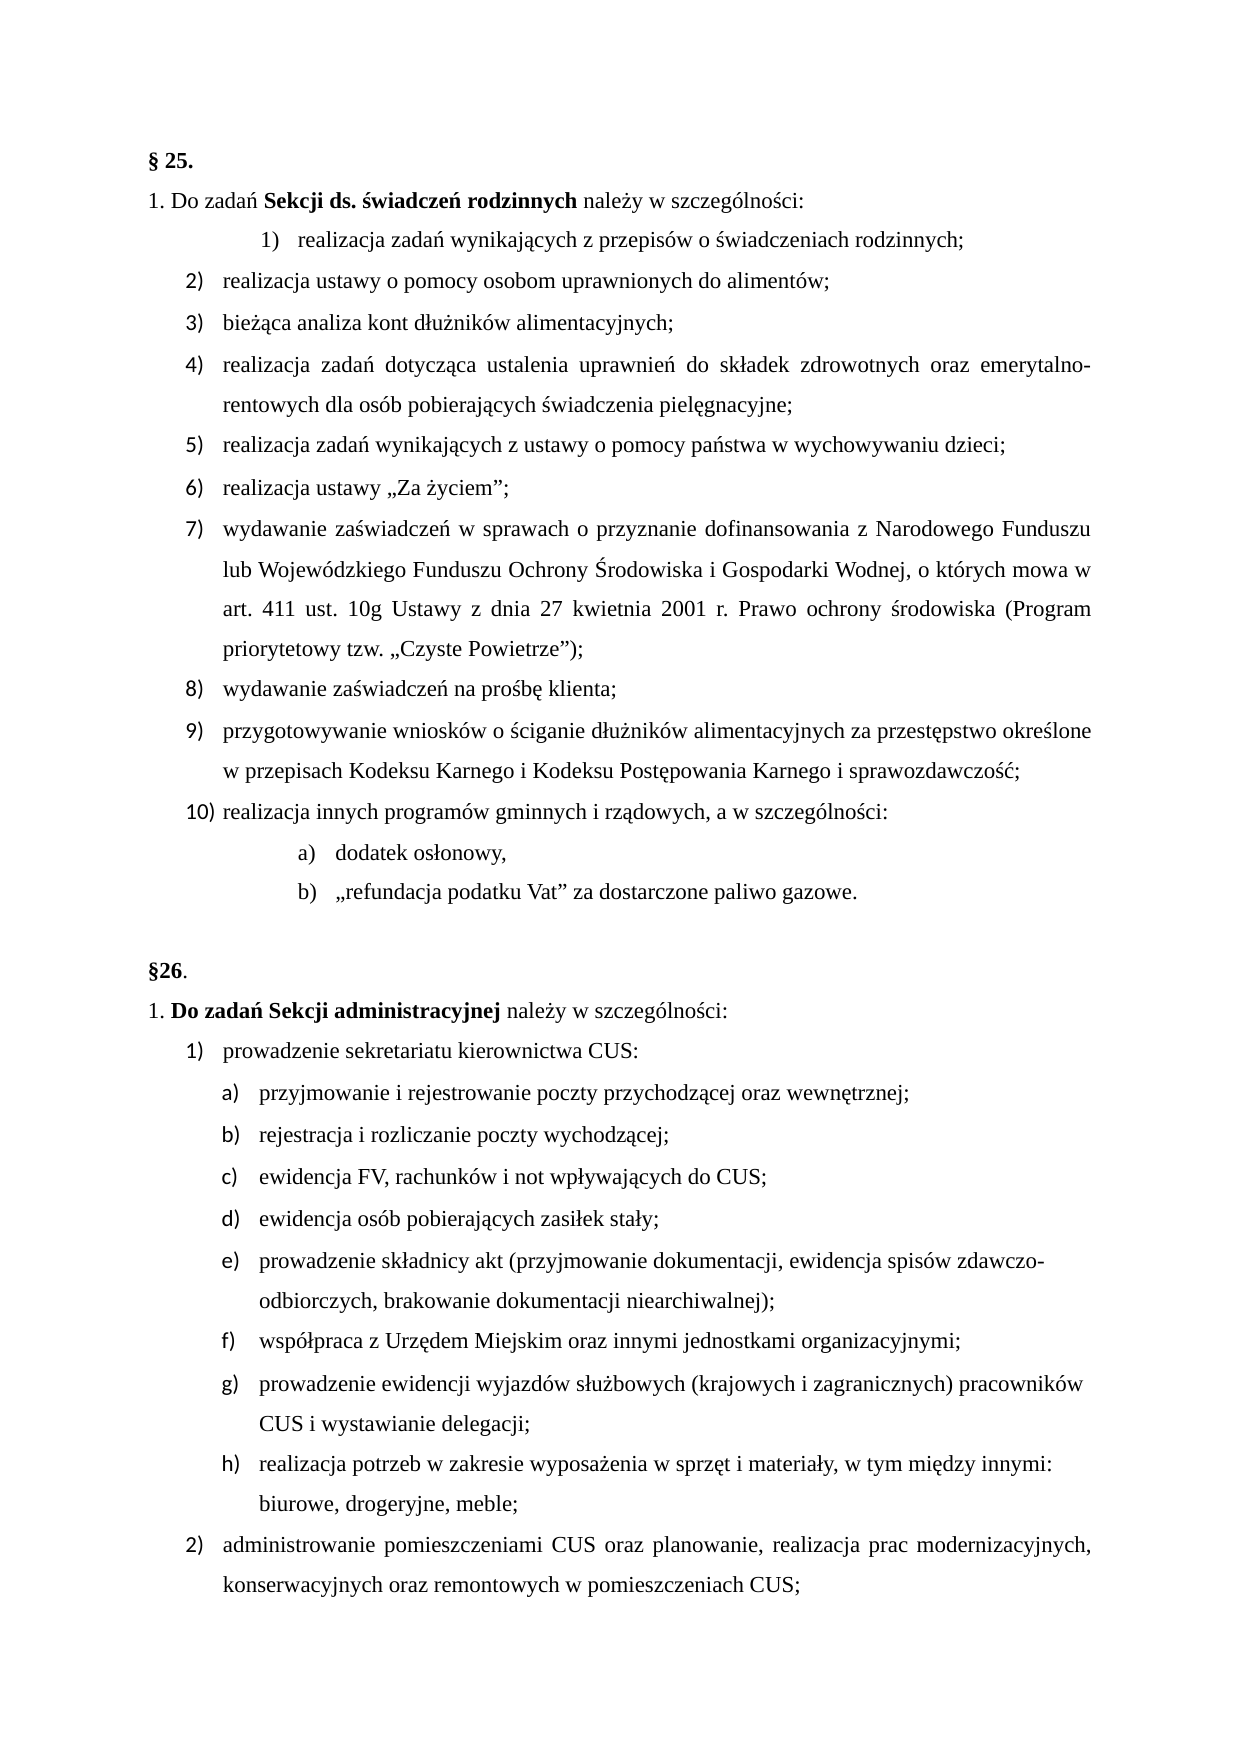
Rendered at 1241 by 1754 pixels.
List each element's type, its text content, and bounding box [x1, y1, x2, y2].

list realizacja zadań wynikających z przepisów o świadczeniach rodzinnych; [260, 227, 1093, 253]
list przygotowywanie wniosków o ściganie dłużników alimentacyjnych za przestępstwo określone w przepisach Kodeksu Karnego i Kodeksu Postępowania Karnego i sprawozdawczość; [185, 716, 1093, 784]
list rejestracja i rozliczanie poczty wychodzącej; [221, 1120, 1093, 1148]
list realizacja zadań wynikających z ustawy o pomocy państwa w wychowywaniu dzieci; [185, 431, 1093, 459]
list prowadzenie ewidencji wyjazdów służbowych (krajowych i zagranicznych) pracowników CUS i wystawianie delegacji; [221, 1369, 1093, 1436]
text 1. Do zadań Sekcji administracyjnej należy w szczególności: [148, 997, 1093, 1023]
list realizacja ustawy „Za życiem”; [185, 473, 1093, 501]
text §26. [148, 957, 1093, 983]
list bieżąca analiza kont dłużników alimentacyjnych; [185, 308, 1093, 336]
list ewidencja FV, rachunków i not wpływających do CUS; [221, 1162, 1093, 1190]
text 1. Do zadań Sekcji ds. świadczeń rodzinnych należy w szczególności: [148, 187, 1093, 213]
list realizacja ustawy o pomocy osobom uprawnionych do alimentów; [185, 266, 1093, 294]
list wydawanie zaświadczeń w sprawach o przyznanie dofinansowania z Narodowego Funduszu lub Wojewódzkiego Funduszu Ochrony Środowiska i Gospodarki Wodnej, o których mowa w art. 411 ust. 10g Ustawy z dnia 27 kwietnia 2001 r. Prawo ochrony środowiska (Program priorytetowy tzw. „Czyste Powietrze”); [185, 514, 1093, 661]
list przyjmowanie i rejestrowanie poczty przychodzącej oraz wewnętrznej; [221, 1078, 1093, 1106]
list dodatek osłonowy, [298, 839, 1093, 865]
list realizacja innych programów gminnych i rządowych, a w szczególności: [185, 797, 1093, 825]
list ewidencja osób pobierających zasiłek stały; [221, 1204, 1093, 1232]
list realizacja potrzeb w zakresie wyposażenia w sprzęt i materiały, w tym między innymi: biurowe, drogeryjne, meble; [221, 1449, 1093, 1517]
list realizacja zadań dotycząca ustalenia uprawnień do składek zdrowotnych oraz emerytalno-rentowych dla osób pobierających świadczenia pielęgnacyjne; [185, 350, 1093, 417]
list prowadzenie składnicy akt (przyjmowanie dokumentacji, ewidencja spisów zdawczo-odbiorczych, brakowanie dokumentacji niearchiwalnej); [221, 1246, 1093, 1313]
list współpraca z Urzędem Miejskim oraz innymi jednostkami organizacyjnymi; [221, 1327, 1093, 1355]
list „refundacja podatku Vat” za dostarczone paliwo gazowe. [298, 878, 1093, 904]
text § 25. [148, 148, 1093, 174]
list prowadzenie sekretariatu kierownictwa CUS: [185, 1036, 1093, 1064]
list administrowanie pomieszczeniami CUS oraz planowanie, realizacja prac modernizacyjnych, konserwacyjnych oraz remontowych w pomieszczeniach CUS; [185, 1530, 1093, 1597]
list wydawanie zaświadczeń na prośbę klienta; [185, 674, 1093, 702]
